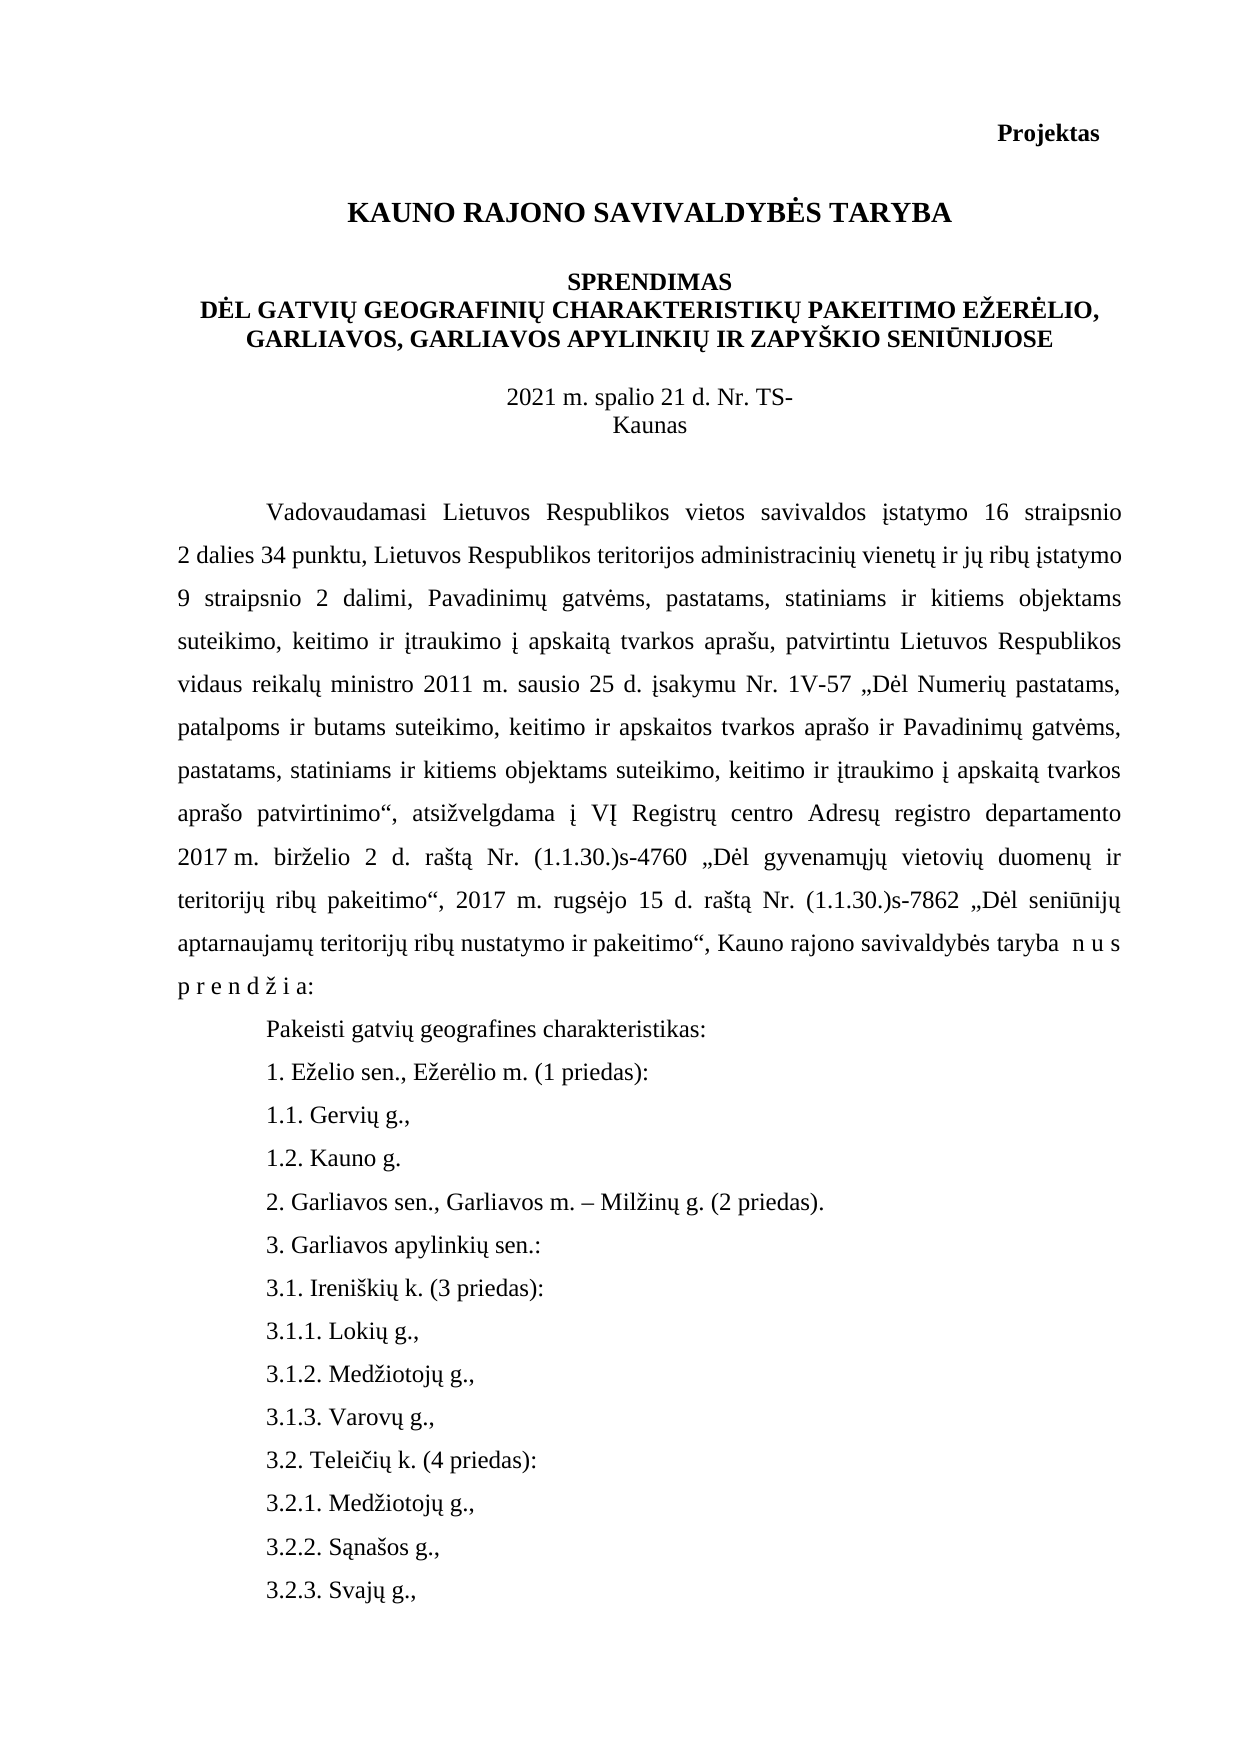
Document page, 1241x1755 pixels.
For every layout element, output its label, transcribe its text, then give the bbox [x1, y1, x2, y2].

text 3.1. Ireniškių k. (3 priedas): [177, 1273, 1122, 1302]
text DĖL GATVIŲ GEOGRAFINIŲ CHARAKTERISTIKŲ PAKEITIMO EŽERĖLIO, GARLIAVOS, GARLIAVOS APYLINKIŲ IR ZAPYŠKIO SENIŪNIJOSE [177, 295, 1122, 353]
text Kaunas [177, 410, 1122, 439]
text 1.2. Kauno g. [177, 1143, 1122, 1172]
text 1.1. Gervių g., [177, 1100, 1122, 1129]
text 2. Garliavos sen., Garliavos m. – Milžinų g. (2 priedas). [177, 1187, 1122, 1215]
text 3.2.1. Medžiotojų g., [177, 1488, 1122, 1517]
text 3.2.2. Sąnašos g., [177, 1532, 1122, 1560]
text 2021 m. spalio 21 d. Nr. TS- [177, 382, 1122, 410]
text 3.1.1. Lokių g., [177, 1316, 1122, 1345]
text SPRENDIMAS [177, 267, 1122, 295]
text 3.1.3. Varovų g., [177, 1402, 1122, 1431]
text KAUNO RAJONO SAVIVALDYBĖS TARYBA [177, 195, 1122, 228]
text 3.1.2. Medžiotojų g., [177, 1359, 1122, 1388]
text 3.2.3. Svajų g., [177, 1575, 1122, 1603]
text Pakeisti gatvių geografines charakteristikas: [177, 1014, 1122, 1043]
text 1. Eželio sen., Ežerėlio m. (1 priedas): [177, 1057, 1122, 1086]
text 3. Garliavos apylinkių sen.: [177, 1230, 1122, 1258]
text Projektas [177, 118, 1122, 147]
text Vadovaudamasi Lietuvos Respublikos vietos savivaldos įstatymo 16 straipsnio 2 dalies 34 punktu, Lietuvos Respublikos teritorijos administracinių vienetų ir jų ribų įstatymo 9 straipsnio 2 dalimi, Pavadinimų gatvėms, pastatams, statiniams ir kitiems objektams suteikimo, keitimo ir įtraukimo į apskaitą tvarkos aprašu, patvirtintu Lietuvos Respublikos vidaus reikalų ministro 2011 m. sausio 25 d. įsakymu Nr. 1V-57 „Dėl Numerių pastatams, patalpoms ir butams suteikimo, keitimo ir apskaitos tvarkos aprašo ir Pavadinimų gatvėms, pastatams, statiniams ir kitiems objektams suteikimo, keitimo ir įtraukimo į apskaitą tvarkos aprašo patvirtinimo“, atsižvelgdama į VĮ Registrų centro Adresų registro departamento 2017 m. birželio 2 d. raštą Nr. (1.1.30.)s-4760 „Dėl gyvenamųjų vietovių duomenų ir teritorijų ribų pakeitimo“, 2017 m. rugsėjo 15 d. raštą Nr. (1.1.30.)s-7862 „Dėl seniūnijų aptarnaujamų teritorijų ribų nustatymo ir pakeitimo“, Kauno rajono savivaldybės taryba n u s p r e n d ž i a: [177, 497, 1122, 1000]
text 3.2. Teleičių k. (4 priedas): [177, 1445, 1122, 1474]
